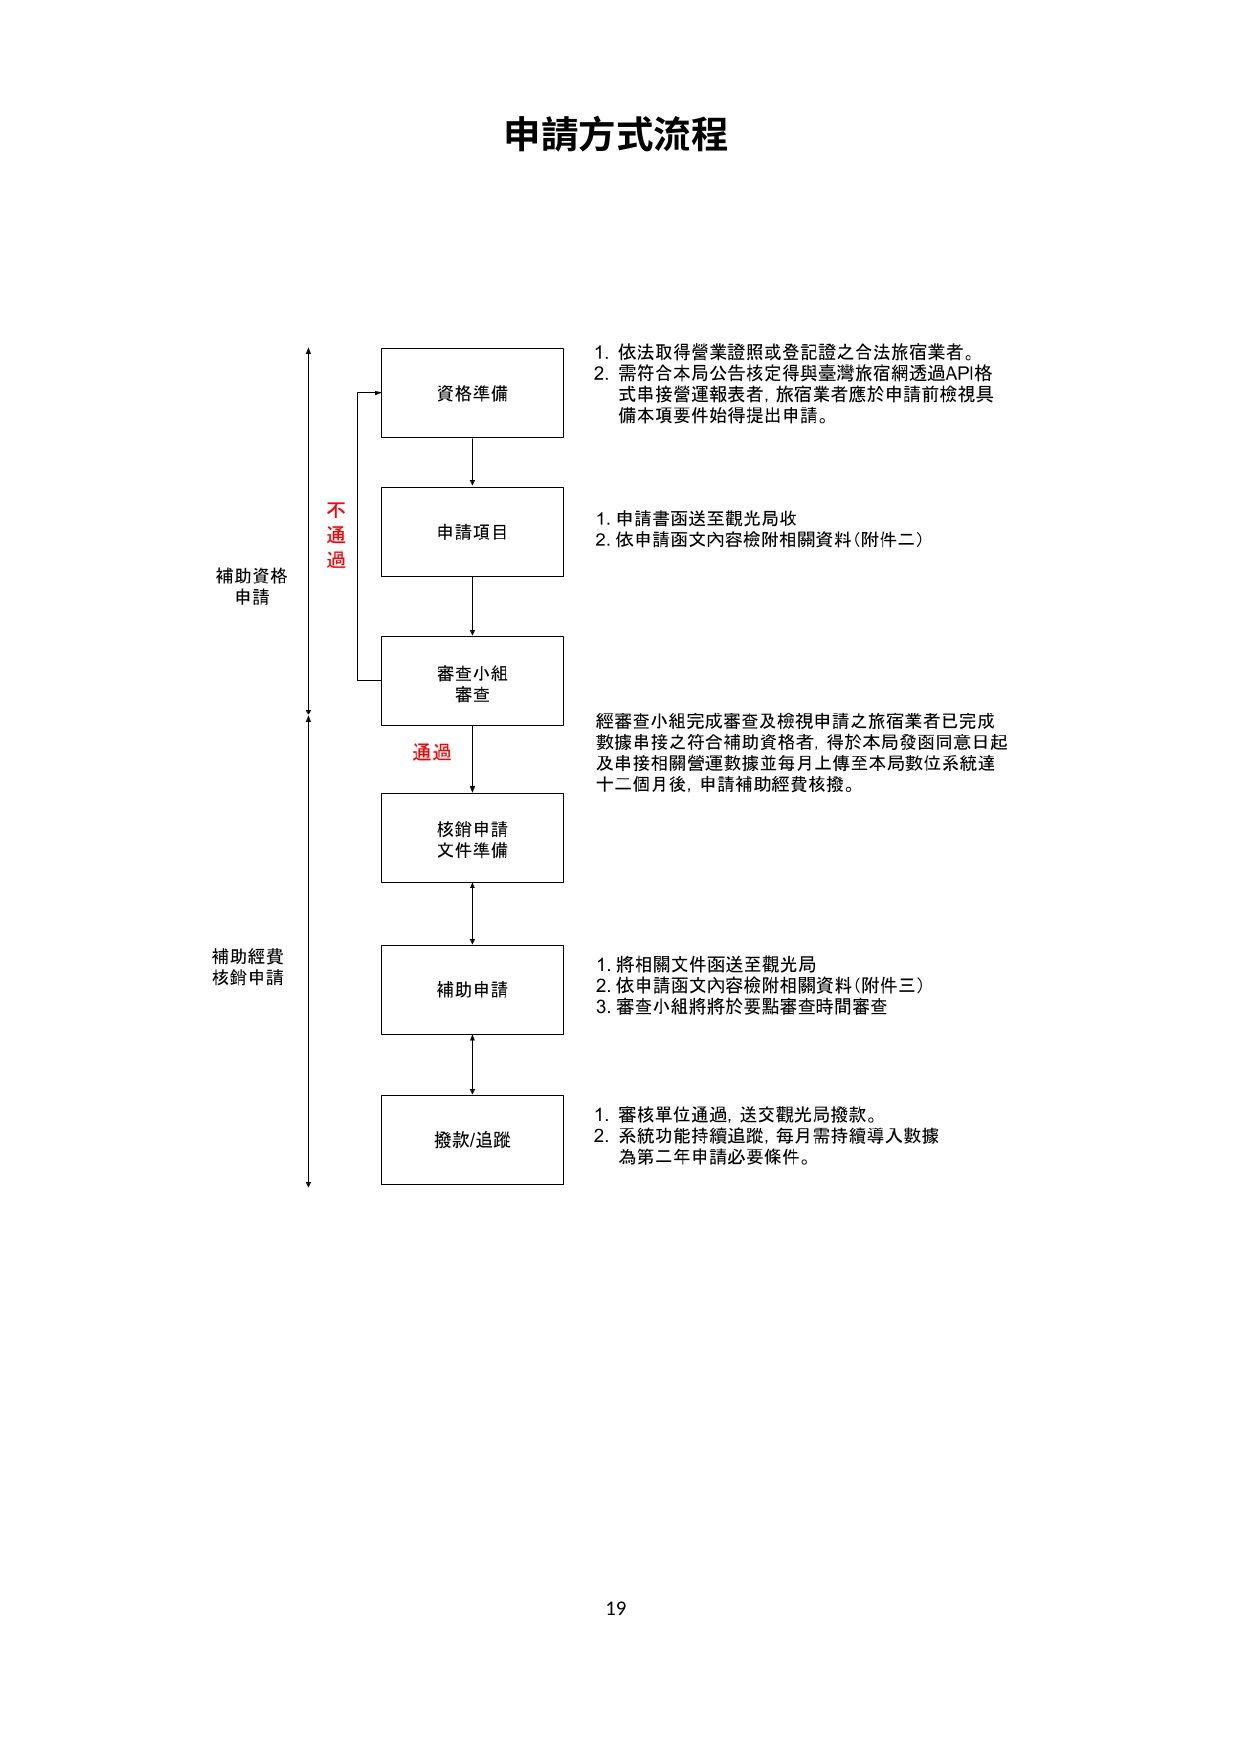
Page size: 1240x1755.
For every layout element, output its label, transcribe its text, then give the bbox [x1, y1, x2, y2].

picture [128, 233, 1103, 1278]
text 申請方式流程 [128, 90, 1103, 153]
